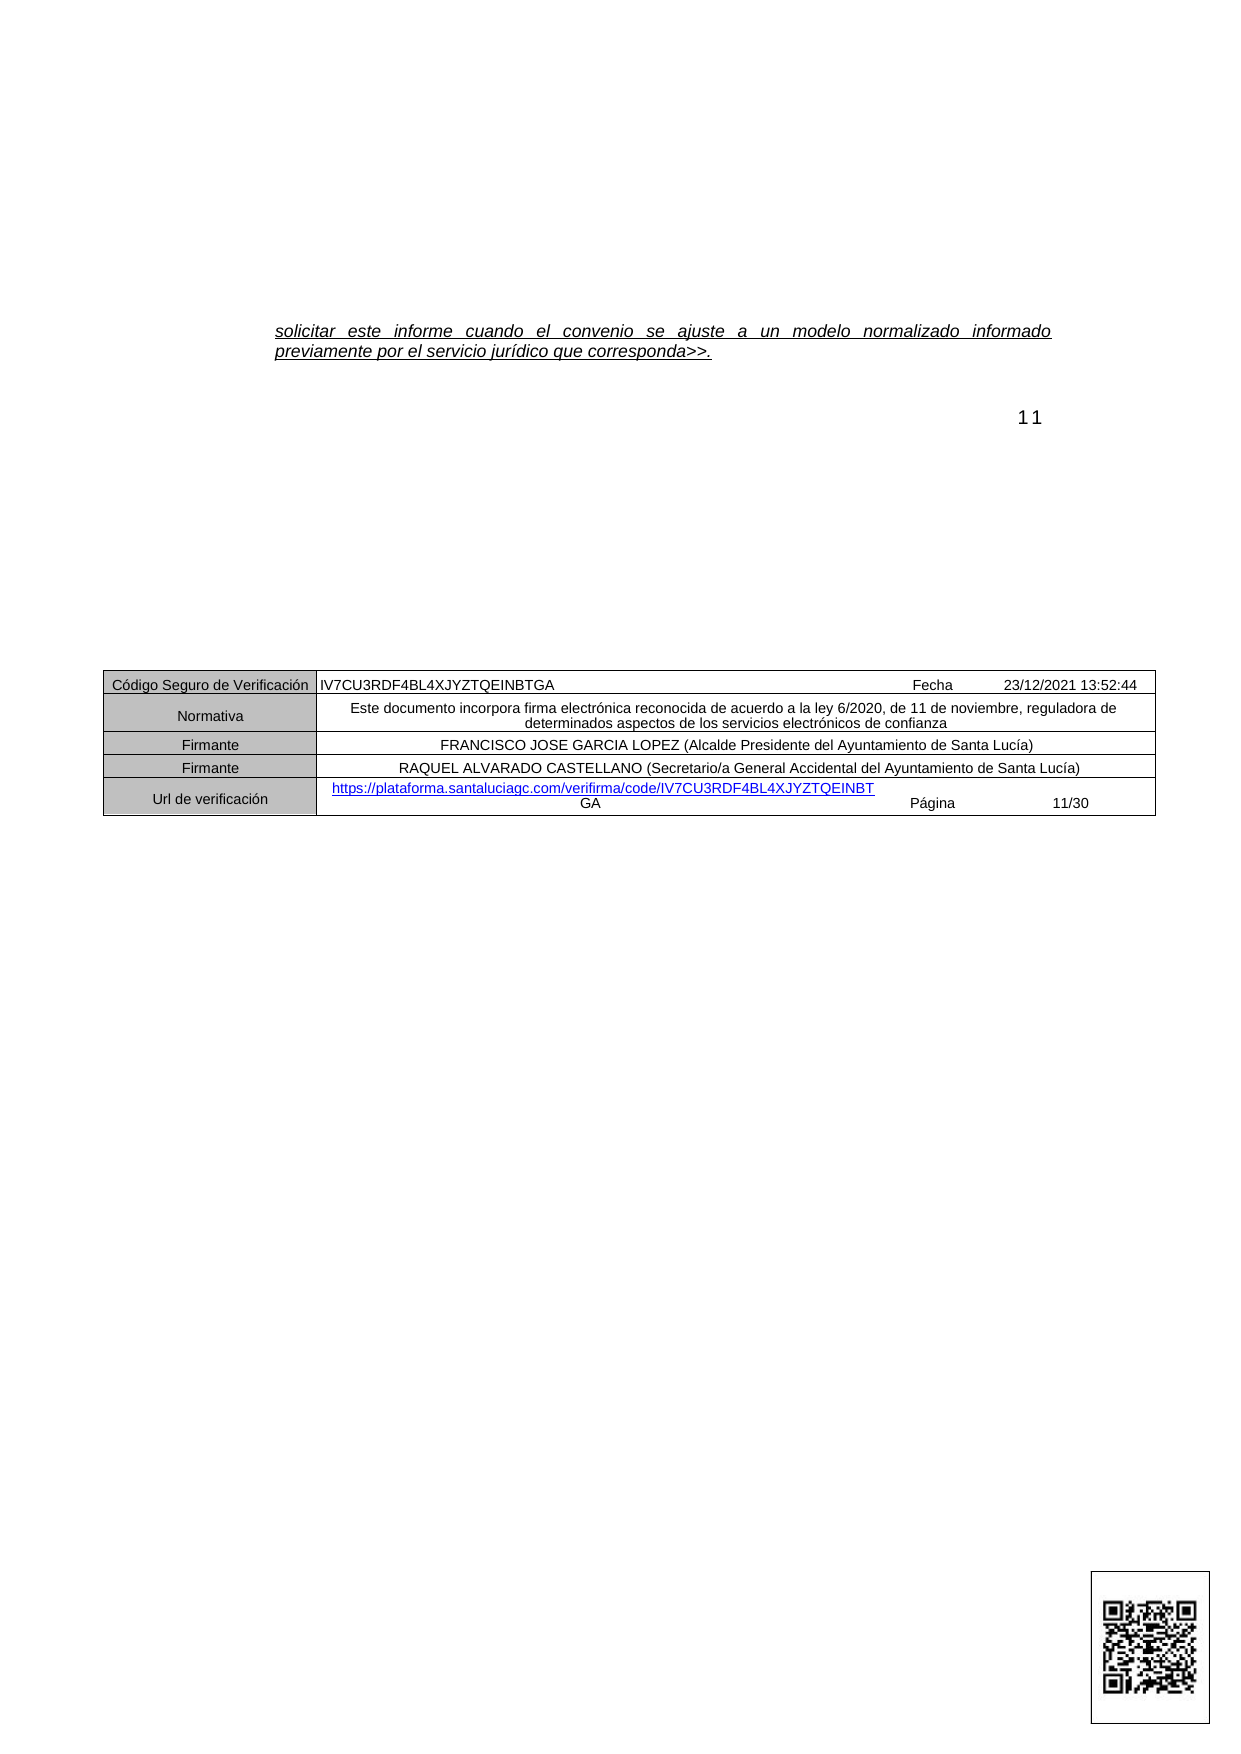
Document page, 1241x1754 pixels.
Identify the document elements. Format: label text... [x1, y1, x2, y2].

text previamente por el servicio jurídico que corresponda>>. [275, 339, 1052, 362]
table_cell Firmante [104, 732, 316, 754]
text solicitar este informe cuando el convenio se ajuste a un modelo normalizado informado [275, 321, 1052, 338]
table_cell Este documento incorpora firma electrónica reconocida de acuerdo a la ley 6/2020, de 11 de noviembre, reguladora de determinados aspectos de los servicios electrónicos de confianza [317, 694, 1155, 731]
table_cell Firmante [104, 755, 316, 777]
table_header Código Seguro de Verificación [104, 671, 316, 693]
table_cell https://plataforma.santaluciagc.com/verifirma/code/IV7CU3RDF4BL4XJYZTQEINBT GA Página 11/30 [317, 778, 1155, 814]
table_cell Normativa [104, 694, 316, 731]
table_cell Url de verificación [104, 778, 316, 814]
table_header IV7CU3RDF4BL4XJYZTQEINBTGA Fecha 23/12/2021 13:52:44 [317, 671, 1155, 693]
table_cell RAQUEL ALVARADO CASTELLANO (Secretario/a General Accidental del Ayuntamiento de Santa Lucía) [317, 755, 1155, 777]
table_cell FRANCISCO JOSE GARCIA LOPEZ (Alcalde Presidente del Ayuntamiento de Santa Lucía) [317, 732, 1155, 754]
text 11 [1017, 407, 1157, 429]
picture [1092, 1572, 1209, 1723]
